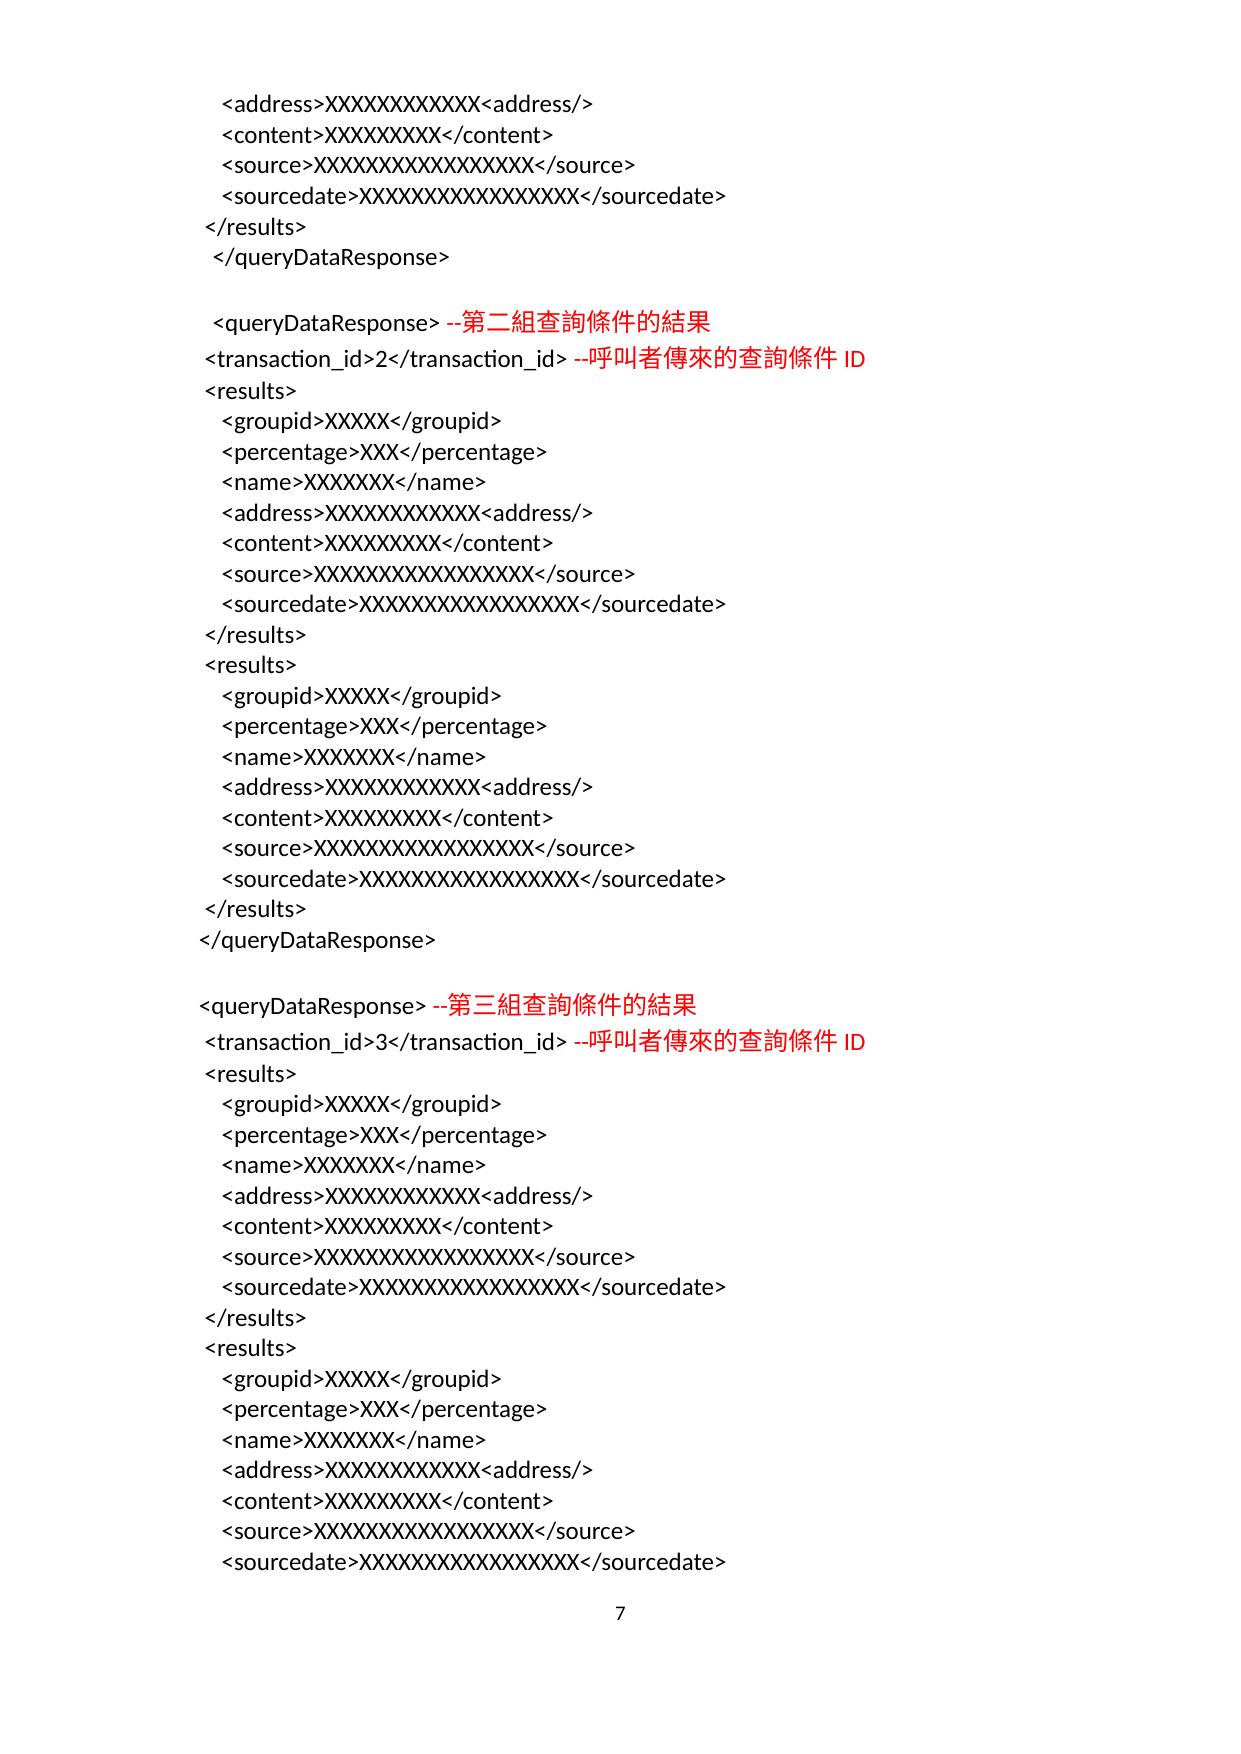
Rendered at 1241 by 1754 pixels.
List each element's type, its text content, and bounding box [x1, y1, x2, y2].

text <address>XXXXXXXXXXXX<address/> [187, 772, 1053, 802]
text <name>XXXXXXX</name> [187, 741, 1053, 772]
text <queryDataResponse> --第二組查詢條件的結果 [187, 302, 1053, 338]
text <source>XXXXXXXXXXXXXXXXX</source> [187, 558, 1053, 588]
text <groupid>XXXXX</groupid> [187, 1363, 1053, 1393]
text <name>XXXXXXX</name> [187, 1424, 1053, 1454]
text <transaction_id>3</transaction_id> --呼叫者傳來的查詢條件ID [187, 1021, 1053, 1058]
text <sourcedate>XXXXXXXXXXXXXXXXX</sourcedate> [187, 1271, 1053, 1302]
text <results> [187, 375, 1053, 405]
text <sourcedate>XXXXXXXXXXXXXXXXX</sourcedate> [187, 180, 1053, 211]
text </queryDataResponse> [187, 924, 1053, 955]
text <source>XXXXXXXXXXXXXXXXX</source> [187, 1241, 1053, 1271]
text <percentage>XXX</percentage> [187, 711, 1053, 741]
text <address>XXXXXXXXXXXX<address/> [187, 497, 1053, 527]
text <groupid>XXXXX</groupid> [187, 405, 1053, 436]
text </results> [187, 894, 1053, 924]
text <results> [187, 649, 1053, 680]
text </results> [187, 1302, 1053, 1332]
text <address>XXXXXXXXXXXX<address/> [187, 1180, 1053, 1210]
text <name>XXXXXXX</name> [187, 466, 1053, 497]
text <source>XXXXXXXXXXXXXXXXX</source> [187, 1516, 1053, 1546]
text <groupid>XXXXX</groupid> [187, 1088, 1053, 1119]
text <percentage>XXX</percentage> [187, 436, 1053, 466]
text </results> [187, 619, 1053, 649]
text <address>XXXXXXXXXXXX<address/> [187, 89, 1053, 119]
text <source>XXXXXXXXXXXXXXXXX</source> [187, 833, 1053, 863]
text <address>XXXXXXXXXXXX<address/> [187, 1454, 1053, 1485]
text <content>XXXXXXXXX</content> [187, 527, 1053, 558]
text <sourcedate>XXXXXXXXXXXXXXXXX</sourcedate> [187, 588, 1053, 619]
text <source>XXXXXXXXXXXXXXXXX</source> [187, 150, 1053, 180]
text <transaction_id>2</transaction_id> --呼叫者傳來的查詢條件ID [187, 338, 1053, 375]
text <name>XXXXXXX</name> [187, 1149, 1053, 1180]
text </results> [187, 211, 1053, 241]
text <content>XXXXXXXXX</content> [187, 1210, 1053, 1241]
text <results> [187, 1332, 1053, 1363]
text <content>XXXXXXXXX</content> [187, 1485, 1053, 1516]
text <content>XXXXXXXXX</content> [187, 802, 1053, 833]
text <content>XXXXXXXXX</content> [187, 119, 1053, 150]
text <sourcedate>XXXXXXXXXXXXXXXXX</sourcedate> [187, 863, 1053, 894]
text </queryDataResponse> [187, 241, 1053, 272]
text <percentage>XXX</percentage> [187, 1119, 1053, 1149]
text <queryDataResponse> --第三組查詢條件的結果 [187, 985, 1053, 1021]
text <groupid>XXXXX</groupid> [187, 680, 1053, 711]
text <percentage>XXX</percentage> [187, 1393, 1053, 1424]
text <results> [187, 1058, 1053, 1088]
text <sourcedate>XXXXXXXXXXXXXXXXX</sourcedate> [187, 1546, 1053, 1577]
